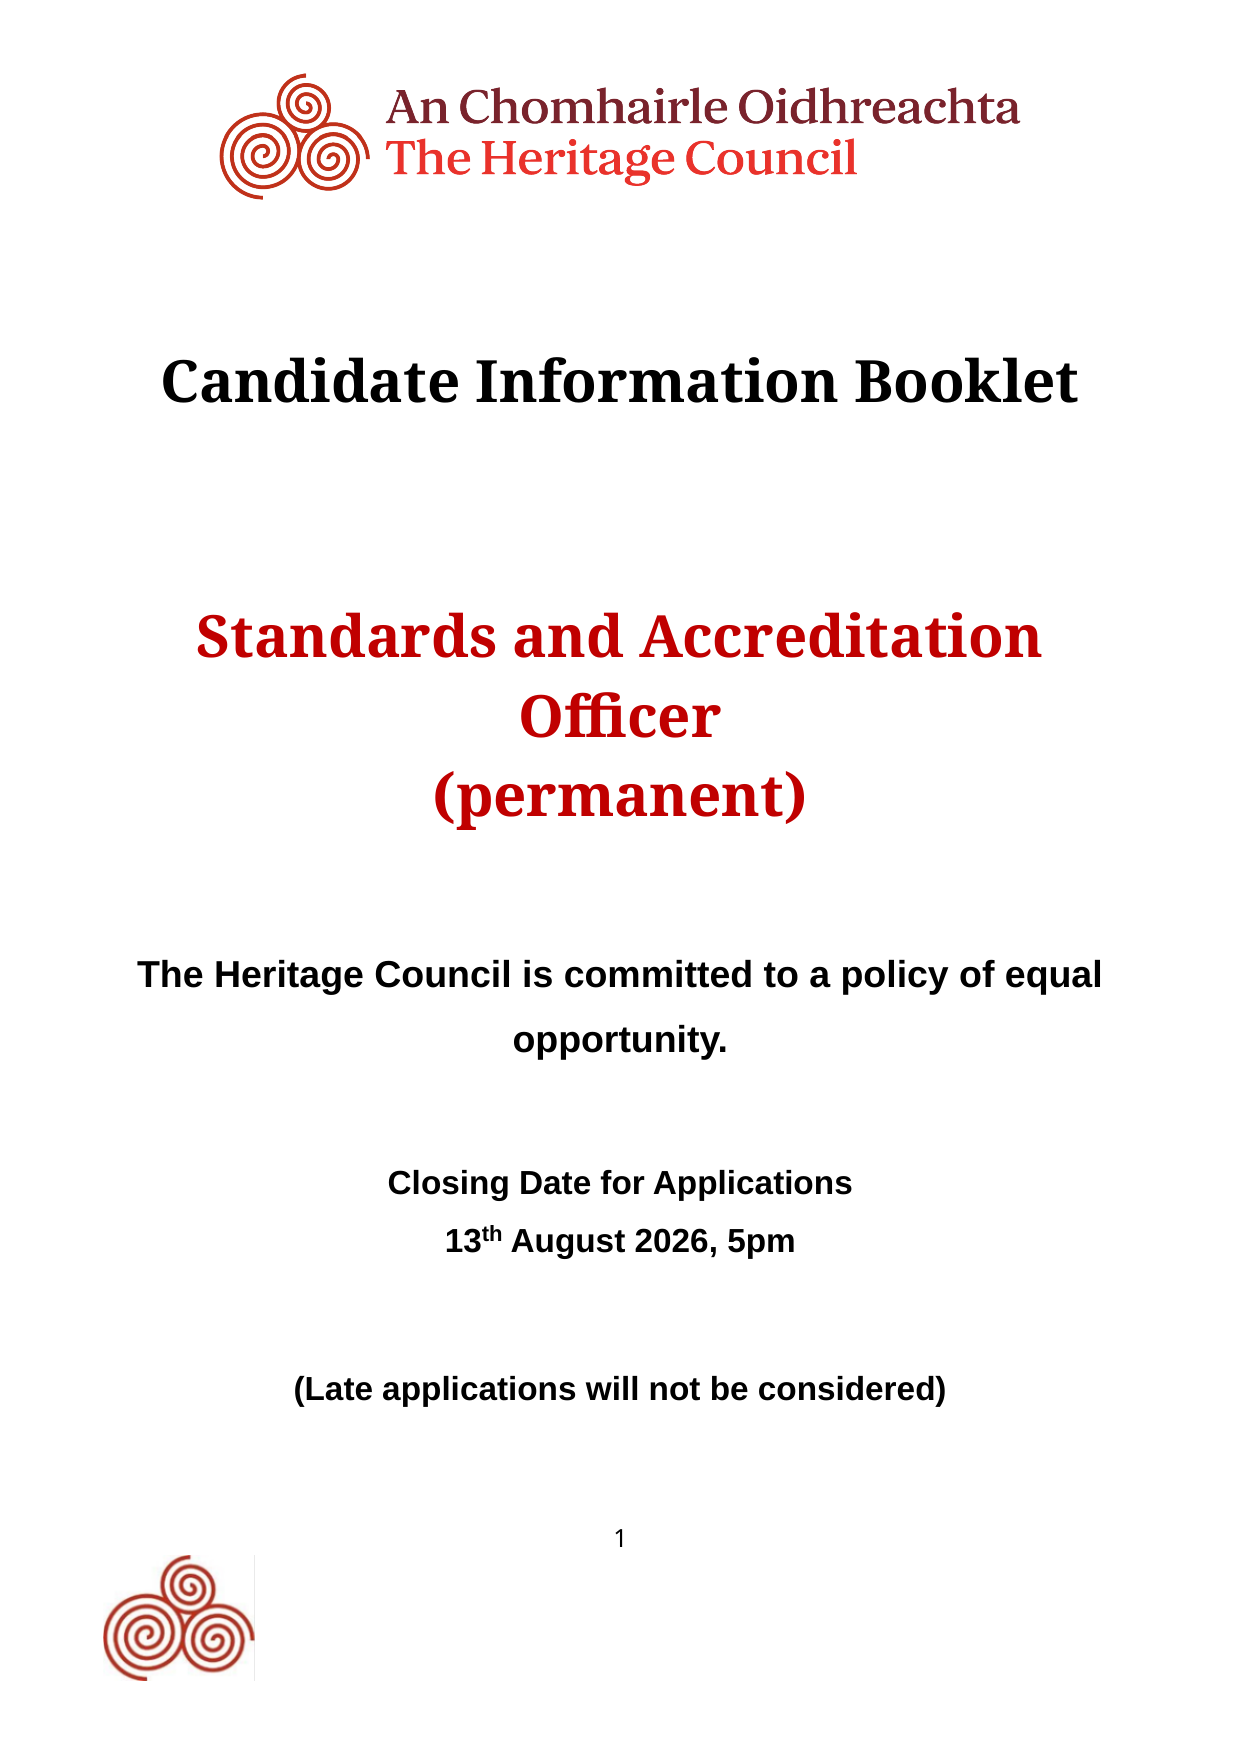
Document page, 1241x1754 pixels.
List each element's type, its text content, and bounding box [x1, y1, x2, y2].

text (permanent) [103, 754, 1137, 834]
text Candidate Information Booklet [103, 341, 1137, 420]
text The Heritage Council is committed to a policy of equal opportunity. [103, 952, 1137, 1125]
text Closing Date for Applications 13th August 2026, 5pm [103, 1163, 1137, 1259]
text Standards and Accreditation Officer [103, 595, 1137, 754]
text (Late applications will not be considered) [103, 1369, 1137, 1408]
